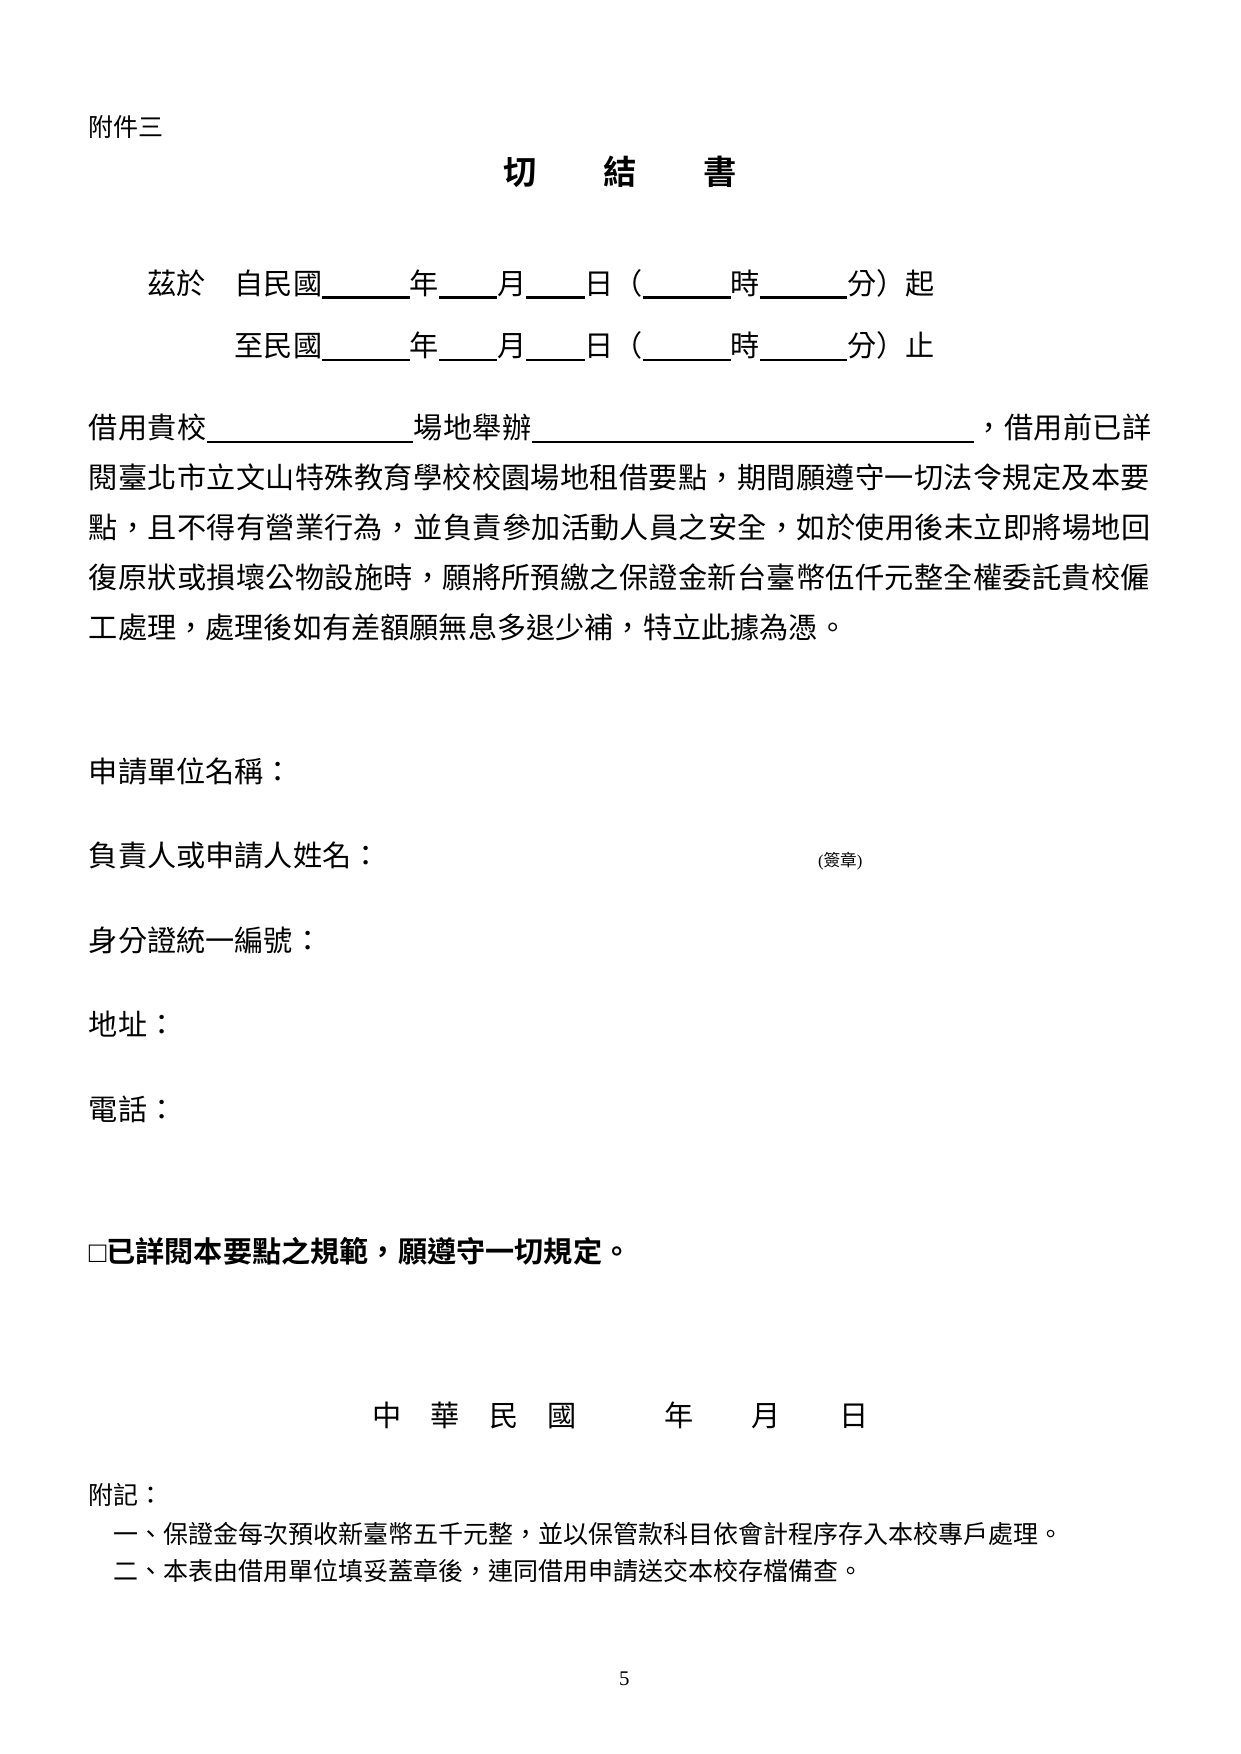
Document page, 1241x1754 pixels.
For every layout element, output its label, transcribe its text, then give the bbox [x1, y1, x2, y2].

text 申請單位名稱： [89, 748, 1152, 791]
text □已詳閱本要點之規範，願遵守一切規定。 [89, 1229, 1152, 1271]
text 電話： [89, 1087, 1152, 1129]
text 一、保證金每次預收新臺幣五千元整，並以保管款科目依會計程序存入本校專戶處理。 [89, 1515, 1152, 1551]
text 附件三 [89, 108, 1152, 144]
text 切 結 書 [89, 144, 1152, 194]
text 借用貴校 場地舉辦 ，借用前已詳閱臺北市立文山特殊教育學校校園場地租借要點，期間願遵守一切法令規定及本要點，且不得有營業行為，並負責參加活動人員之安全，如於使用後未立即將場地回復原狀或損壞公物設施時，願將所預繳之保證金新台臺幣伍仟元整全權委託貴校僱工處理，處理後如有差額願無息多退少補，特立此據為憑。 [89, 398, 1152, 648]
text 負責人或申請人姓名： (簽章) [89, 833, 1152, 875]
text 身分證統一編號： [89, 917, 1152, 960]
text 二、本表由借用單位填妥蓋章後，連同借用申請送交本校存檔備查。 [89, 1551, 1152, 1587]
text 地址： [89, 1002, 1152, 1044]
text 附記： [89, 1465, 1152, 1515]
text 至民國 年 月 日（ 時 分）止 [89, 307, 1152, 369]
text 中 華 民 國 年 月 日 [89, 1386, 1152, 1436]
text 茲於 自民國 年 月 日（ 時 分）起 [89, 244, 1152, 307]
